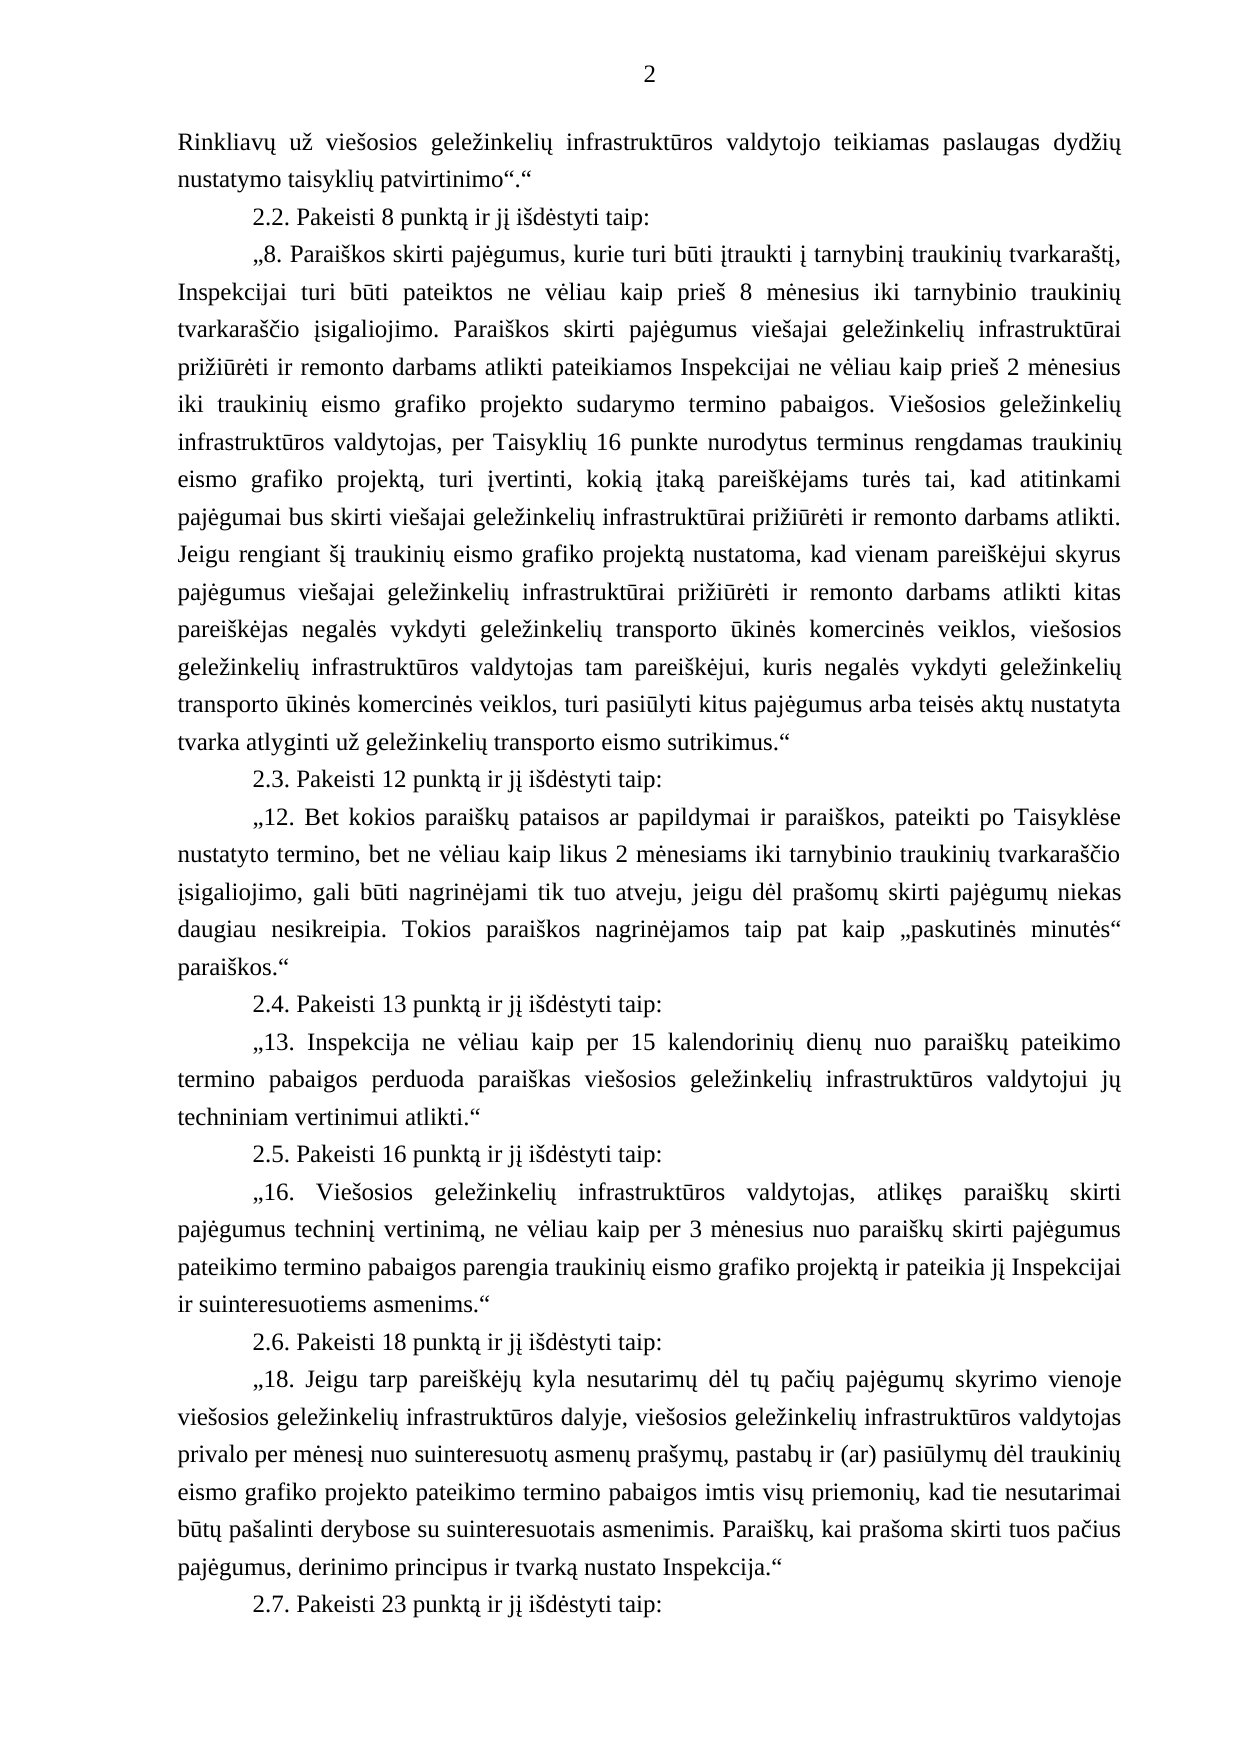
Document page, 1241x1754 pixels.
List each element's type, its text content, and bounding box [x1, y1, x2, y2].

text 2.5. Pakeisti 16 punktą ir jį išdėstyti taip: [177, 1131, 1122, 1168]
text „16. Viešosios geležinkelių infrastruktūros valdytojas, atlikęs paraiškų skirti pajėgumus techninį vertinimą, ne vėliau kaip per 3 mėnesius nuo paraiškų skirti pajėgumus pateikimo termino pabaigos parengia traukinių eismo grafiko projektą ir pateikia jį Inspekcijai ir suinteresuotiems asmenims.“ [177, 1168, 1122, 1318]
text 2.3. Pakeisti 12 punktą ir jį išdėstyti taip: [177, 756, 1122, 793]
text „8. Paraiškos skirti pajėgumus, kurie turi būti įtraukti į tarnybinį traukinių tvarkaraštį, Inspekcijai turi būti pateiktos ne vėliau kaip prieš 8 mėnesius iki tarnybinio traukinių tvarkaraščio įsigaliojimo. Paraiškos skirti pajėgumus viešajai geležinkelių infrastruktūrai prižiūrėti ir remonto darbams atlikti pateikiamos Inspekcijai ne vėliau kaip prieš 2 mėnesius iki traukinių eismo grafiko projekto sudarymo termino pabaigos. Viešosios geležinkelių infrastruktūros valdytojas, per Taisyklių 16 punkte nurodytus terminus rengdamas traukinių eismo grafiko projektą, turi įvertinti, kokią įtaką pareiškėjams turės tai, kad atitinkami pajėgumai bus skirti viešajai geležinkelių infrastruktūrai prižiūrėti ir remonto darbams atlikti. Jeigu rengiant šį traukinių eismo grafiko projektą nustatoma, kad vienam pareiškėjui skyrus pajėgumus viešajai geležinkelių infrastruktūrai prižiūrėti ir remonto darbams atlikti kitas pareiškėjas negalės vykdyti geležinkelių transporto ūkinės komercinės veiklos, viešosios geležinkelių infrastruktūros valdytojas tam pareiškėjui, kuris negalės vykdyti geležinkelių transporto ūkinės komercinės veiklos, turi pasiūlyti kitus pajėgumus arba teisės aktų nustatyta tvarka atlyginti už geležinkelių transporto eismo sutrikimus.“ [177, 231, 1122, 756]
text „12. Bet kokios paraiškų pataisos ar papildymai ir paraiškos, pateikti po Taisyklėse nustatyto termino, bet ne vėliau kaip likus 2 mėnesiams iki tarnybinio traukinių tvarkaraščio įsigaliojimo, gali būti nagrinėjami tik tuo atveju, jeigu dėl prašomų skirti pajėgumų niekas daugiau nesikreipia. Tokios paraiškos nagrinėjamos taip pat kaip „paskutinės minutės“ paraiškos.“ [177, 793, 1122, 981]
text 2.2. Pakeisti 8 punktą ir jį išdėstyti taip: [177, 193, 1122, 231]
text Rinkliavų už viešosios geležinkelių infrastruktūros valdytojo teikiamas paslaugas dydžių nustatymo taisyklių patvirtinimo“.“ [177, 118, 1122, 193]
text 2.6. Pakeisti 18 punktą ir jį išdėstyti taip: [177, 1318, 1122, 1356]
text 2.4. Pakeisti 13 punktą ir jį išdėstyti taip: [177, 981, 1122, 1018]
text „13. Inspekcija ne vėliau kaip per 15 kalendorinių dienų nuo paraiškų pateikimo termino pabaigos perduoda paraiškas viešosios geležinkelių infrastruktūros valdytojui jų techniniam vertinimui atlikti.“ [177, 1018, 1122, 1131]
text „18. Jeigu tarp pareiškėjų kyla nesutarimų dėl tų pačių pajėgumų skyrimo vienoje viešosios geležinkelių infrastruktūros dalyje, viešosios geležinkelių infrastruktūros valdytojas privalo per mėnesį nuo suinteresuotų asmenų prašymų, pastabų ir (ar) pasiūlymų dėl traukinių eismo grafiko projekto pateikimo termino pabaigos imtis visų priemonių, kad tie nesutarimai būtų pašalinti derybose su suinteresuotais asmenimis. Paraiškų, kai prašoma skirti tuos pačius pajėgumus, derinimo principus ir tvarką nustato Inspekcija.“ [177, 1356, 1122, 1581]
text 2.7. Pakeisti 23 punktą ir jį išdėstyti taip: [177, 1581, 1122, 1618]
